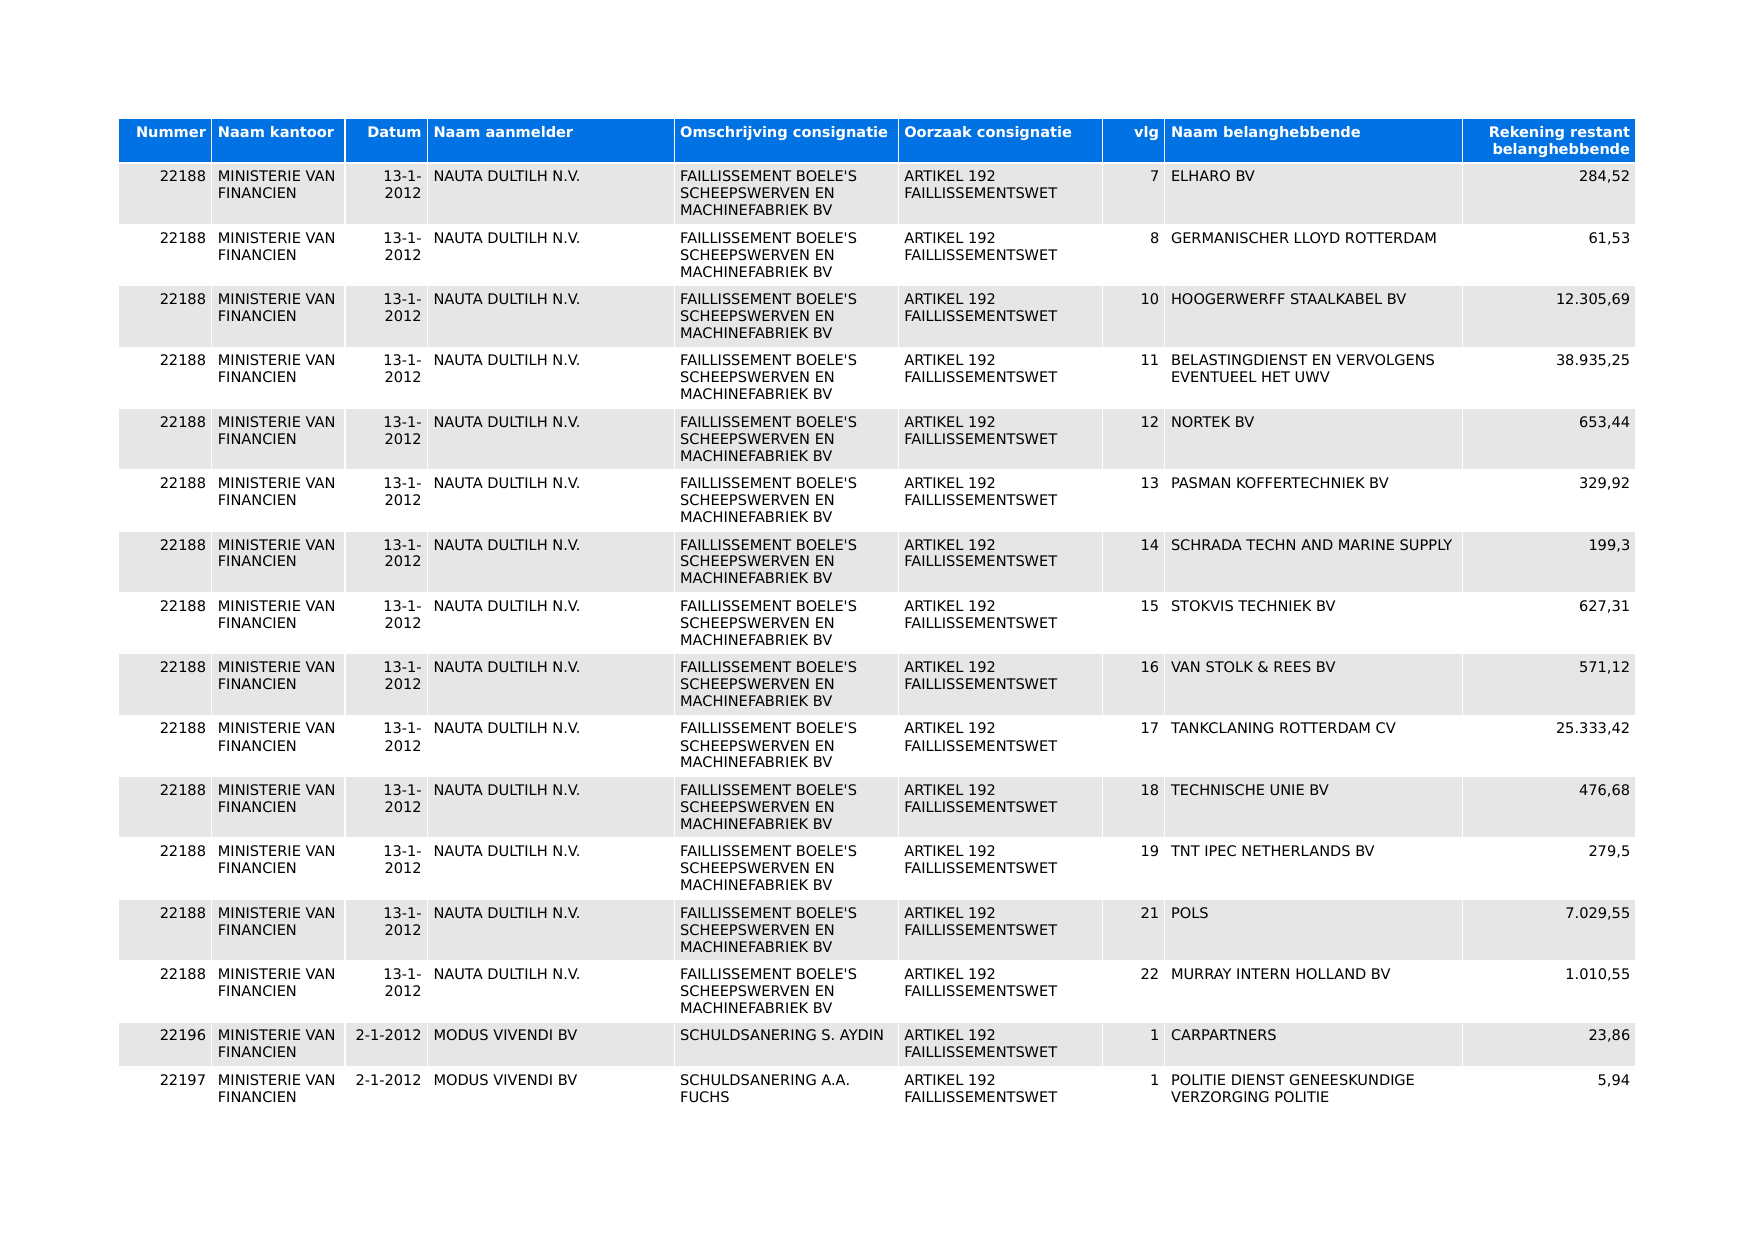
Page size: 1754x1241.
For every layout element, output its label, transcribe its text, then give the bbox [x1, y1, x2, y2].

table_cell 571,12 [1463, 654, 1635, 715]
table_cell FAILLISSEMENT BOELE'S SCHEEPSWERVEN EN MACHINEFABRIEK BV [675, 961, 898, 1021]
table_cell ARTIKEL 192 FAILLISSEMENTSWET [899, 839, 1102, 899]
table_cell BELASTINGDIENST EN VERVOLGENS EVENTUEEL HET UWV [1165, 348, 1462, 408]
table_cell 284,52 [1463, 164, 1635, 224]
table_cell NAUTA DULTILH N.V. [428, 961, 674, 1021]
table_cell 22188 [119, 409, 211, 469]
table_cell 13-1-2012 [346, 900, 427, 960]
table_cell 23,86 [1463, 1023, 1635, 1066]
table_cell ARTIKEL 192 FAILLISSEMENTSWET [899, 961, 1102, 1021]
table_cell 22 [1103, 961, 1164, 1021]
table_header Nummer [119, 119, 211, 162]
table_cell 22188 [119, 777, 211, 837]
table_cell 12.305,69 [1463, 286, 1635, 347]
table_cell 13-1-2012 [346, 654, 427, 715]
table_cell FAILLISSEMENT BOELE'S SCHEEPSWERVEN EN MACHINEFABRIEK BV [675, 409, 898, 469]
table_cell FAILLISSEMENT BOELE'S SCHEEPSWERVEN EN MACHINEFABRIEK BV [675, 777, 898, 837]
table_cell 13-1-2012 [346, 225, 427, 285]
table_cell 8 [1103, 225, 1164, 285]
table_cell MINISTERIE VAN FINANCIEN [212, 961, 344, 1021]
table_cell MINISTERIE VAN FINANCIEN [212, 164, 344, 224]
table_cell NAUTA DULTILH N.V. [428, 532, 674, 592]
table_header Oorzaak consignatie [899, 119, 1102, 162]
table_header Omschrijving consignatie [675, 119, 898, 162]
table_cell NAUTA DULTILH N.V. [428, 900, 674, 960]
table_header vlg [1103, 119, 1164, 162]
table_cell SCHULDSANERING S. AYDIN [675, 1023, 898, 1066]
table_cell 18 [1103, 777, 1164, 837]
table_cell MINISTERIE VAN FINANCIEN [212, 225, 344, 285]
table_cell 13-1-2012 [346, 164, 427, 224]
table_cell 199,3 [1463, 532, 1635, 592]
table_cell CARPARTNERS [1165, 1023, 1462, 1066]
table_cell FAILLISSEMENT BOELE'S SCHEEPSWERVEN EN MACHINEFABRIEK BV [675, 164, 898, 224]
table_cell 1 [1103, 1023, 1164, 1066]
table_cell 653,44 [1463, 409, 1635, 469]
table_cell 7.029,55 [1463, 900, 1635, 960]
table_cell 22188 [119, 654, 211, 715]
table_cell FAILLISSEMENT BOELE'S SCHEEPSWERVEN EN MACHINEFABRIEK BV [675, 716, 898, 776]
table_cell 627,31 [1463, 593, 1635, 653]
table_cell MINISTERIE VAN FINANCIEN [212, 532, 344, 592]
table_cell NAUTA DULTILH N.V. [428, 470, 674, 531]
table_cell 13-1-2012 [346, 593, 427, 653]
table_cell 13-1-2012 [346, 839, 427, 899]
table_cell VAN STOLK & REES BV [1165, 654, 1462, 715]
table_cell 13-1-2012 [346, 348, 427, 408]
table_cell 22196 [119, 1023, 211, 1066]
table_cell 22188 [119, 286, 211, 347]
table_cell FAILLISSEMENT BOELE'S SCHEEPSWERVEN EN MACHINEFABRIEK BV [675, 593, 898, 653]
table_cell FAILLISSEMENT BOELE'S SCHEEPSWERVEN EN MACHINEFABRIEK BV [675, 286, 898, 347]
table_cell NAUTA DULTILH N.V. [428, 593, 674, 653]
table_cell 279,5 [1463, 839, 1635, 899]
table_cell HOOGERWERFF STAALKABEL BV [1165, 286, 1462, 347]
table_cell ARTIKEL 192 FAILLISSEMENTSWET [899, 470, 1102, 531]
table_cell ARTIKEL 192 FAILLISSEMENTSWET [899, 654, 1102, 715]
table_cell MINISTERIE VAN FINANCIEN [212, 348, 344, 408]
table_cell 22188 [119, 900, 211, 960]
table_cell ARTIKEL 192 FAILLISSEMENTSWET [899, 593, 1102, 653]
table_cell ARTIKEL 192 FAILLISSEMENTSWET [899, 716, 1102, 776]
table_cell NAUTA DULTILH N.V. [428, 654, 674, 715]
table_cell 22188 [119, 839, 211, 899]
table_cell MINISTERIE VAN FINANCIEN [212, 1023, 344, 1066]
table_cell 16 [1103, 654, 1164, 715]
table_cell 13-1-2012 [346, 716, 427, 776]
table_cell MINISTERIE VAN FINANCIEN [212, 654, 344, 715]
table_cell MURRAY INTERN HOLLAND BV [1165, 961, 1462, 1021]
table_cell 22188 [119, 961, 211, 1021]
table_cell ARTIKEL 192 FAILLISSEMENTSWET [899, 777, 1102, 837]
table_cell 13-1-2012 [346, 470, 427, 531]
table_cell MINISTERIE VAN FINANCIEN [212, 470, 344, 531]
table_cell NAUTA DULTILH N.V. [428, 348, 674, 408]
table_cell TANKCLANING ROTTERDAM CV [1165, 716, 1462, 776]
table_header Naam kantoor [212, 119, 344, 162]
table_cell MINISTERIE VAN FINANCIEN [212, 777, 344, 837]
table_cell MODUS VIVENDI BV [428, 1067, 674, 1110]
table_cell FAILLISSEMENT BOELE'S SCHEEPSWERVEN EN MACHINEFABRIEK BV [675, 839, 898, 899]
table_header Rekening restant belanghebbende [1463, 119, 1635, 162]
table_cell ARTIKEL 192 FAILLISSEMENTSWET [899, 225, 1102, 285]
table_cell NAUTA DULTILH N.V. [428, 839, 674, 899]
table_cell POLS [1165, 900, 1462, 960]
table_cell ARTIKEL 192 FAILLISSEMENTSWET [899, 1023, 1102, 1066]
table_cell STOKVIS TECHNIEK BV [1165, 593, 1462, 653]
table_cell PASMAN KOFFERTECHNIEK BV [1165, 470, 1462, 531]
table_cell 10 [1103, 286, 1164, 347]
table_cell 38.935,25 [1463, 348, 1635, 408]
table_cell MINISTERIE VAN FINANCIEN [212, 286, 344, 347]
table_cell NAUTA DULTILH N.V. [428, 225, 674, 285]
table_cell 17 [1103, 716, 1164, 776]
table_cell MODUS VIVENDI BV [428, 1023, 674, 1066]
table_cell 1 [1103, 1067, 1164, 1110]
table_cell 329,92 [1463, 470, 1635, 531]
table_cell 22188 [119, 225, 211, 285]
table_cell POLITIE DIENST GENEESKUNDIGE VERZORGING POLITIE [1165, 1067, 1462, 1110]
table_cell TECHNISCHE UNIE BV [1165, 777, 1462, 837]
table_cell MINISTERIE VAN FINANCIEN [212, 716, 344, 776]
table_cell 22188 [119, 716, 211, 776]
table_cell 22188 [119, 593, 211, 653]
table_cell FAILLISSEMENT BOELE'S SCHEEPSWERVEN EN MACHINEFABRIEK BV [675, 900, 898, 960]
table_cell 476,68 [1463, 777, 1635, 837]
table_cell ARTIKEL 192 FAILLISSEMENTSWET [899, 1067, 1102, 1110]
table_cell ELHARO BV [1165, 164, 1462, 224]
table_cell 22197 [119, 1067, 211, 1110]
table_cell NAUTA DULTILH N.V. [428, 409, 674, 469]
table_cell ARTIKEL 192 FAILLISSEMENTSWET [899, 164, 1102, 224]
table_cell MINISTERIE VAN FINANCIEN [212, 839, 344, 899]
table_cell 22188 [119, 470, 211, 531]
table_header Naam belanghebbende [1165, 119, 1462, 162]
table_cell 22188 [119, 348, 211, 408]
table_cell SCHULDSANERING A.A. FUCHS [675, 1067, 898, 1110]
table_cell 21 [1103, 900, 1164, 960]
table_cell 13-1-2012 [346, 409, 427, 469]
table_header Naam aanmelder [428, 119, 674, 162]
table_cell NAUTA DULTILH N.V. [428, 164, 674, 224]
table_cell FAILLISSEMENT BOELE'S SCHEEPSWERVEN EN MACHINEFABRIEK BV [675, 532, 898, 592]
table_cell 7 [1103, 164, 1164, 224]
table_cell 19 [1103, 839, 1164, 899]
table_cell 13-1-2012 [346, 777, 427, 837]
table_cell 12 [1103, 409, 1164, 469]
table_cell MINISTERIE VAN FINANCIEN [212, 409, 344, 469]
table_cell NAUTA DULTILH N.V. [428, 716, 674, 776]
table_cell 22188 [119, 164, 211, 224]
table_cell 1.010,55 [1463, 961, 1635, 1021]
table_cell 14 [1103, 532, 1164, 592]
table_cell NORTEK BV [1165, 409, 1462, 469]
table_cell MINISTERIE VAN FINANCIEN [212, 900, 344, 960]
table_cell 15 [1103, 593, 1164, 653]
table_cell ARTIKEL 192 FAILLISSEMENTSWET [899, 900, 1102, 960]
table_cell ARTIKEL 192 FAILLISSEMENTSWET [899, 348, 1102, 408]
table_cell ARTIKEL 192 FAILLISSEMENTSWET [899, 532, 1102, 592]
table_cell 13 [1103, 470, 1164, 531]
table_cell 13-1-2012 [346, 286, 427, 347]
table_cell FAILLISSEMENT BOELE'S SCHEEPSWERVEN EN MACHINEFABRIEK BV [675, 470, 898, 531]
table_cell FAILLISSEMENT BOELE'S SCHEEPSWERVEN EN MACHINEFABRIEK BV [675, 654, 898, 715]
table_cell TNT IPEC NETHERLANDS BV [1165, 839, 1462, 899]
table_header Datum [346, 119, 427, 162]
table_cell 13-1-2012 [346, 961, 427, 1021]
table_cell 11 [1103, 348, 1164, 408]
table_cell SCHRADA TECHN AND MARINE SUPPLY [1165, 532, 1462, 592]
table_cell ARTIKEL 192 FAILLISSEMENTSWET [899, 409, 1102, 469]
table_cell FAILLISSEMENT BOELE'S SCHEEPSWERVEN EN MACHINEFABRIEK BV [675, 348, 898, 408]
table_cell NAUTA DULTILH N.V. [428, 777, 674, 837]
table_cell 2-1-2012 [346, 1067, 427, 1110]
table_cell 61,53 [1463, 225, 1635, 285]
table_cell MINISTERIE VAN FINANCIEN [212, 1067, 344, 1110]
table_cell FAILLISSEMENT BOELE'S SCHEEPSWERVEN EN MACHINEFABRIEK BV [675, 225, 898, 285]
table_cell GERMANISCHER LLOYD ROTTERDAM [1165, 225, 1462, 285]
table_cell MINISTERIE VAN FINANCIEN [212, 593, 344, 653]
table_cell 2-1-2012 [346, 1023, 427, 1066]
table_cell 25.333,42 [1463, 716, 1635, 776]
table_cell 13-1-2012 [346, 532, 427, 592]
table_cell 5,94 [1463, 1067, 1635, 1110]
table_cell 22188 [119, 532, 211, 592]
table_cell ARTIKEL 192 FAILLISSEMENTSWET [899, 286, 1102, 347]
table_cell NAUTA DULTILH N.V. [428, 286, 674, 347]
